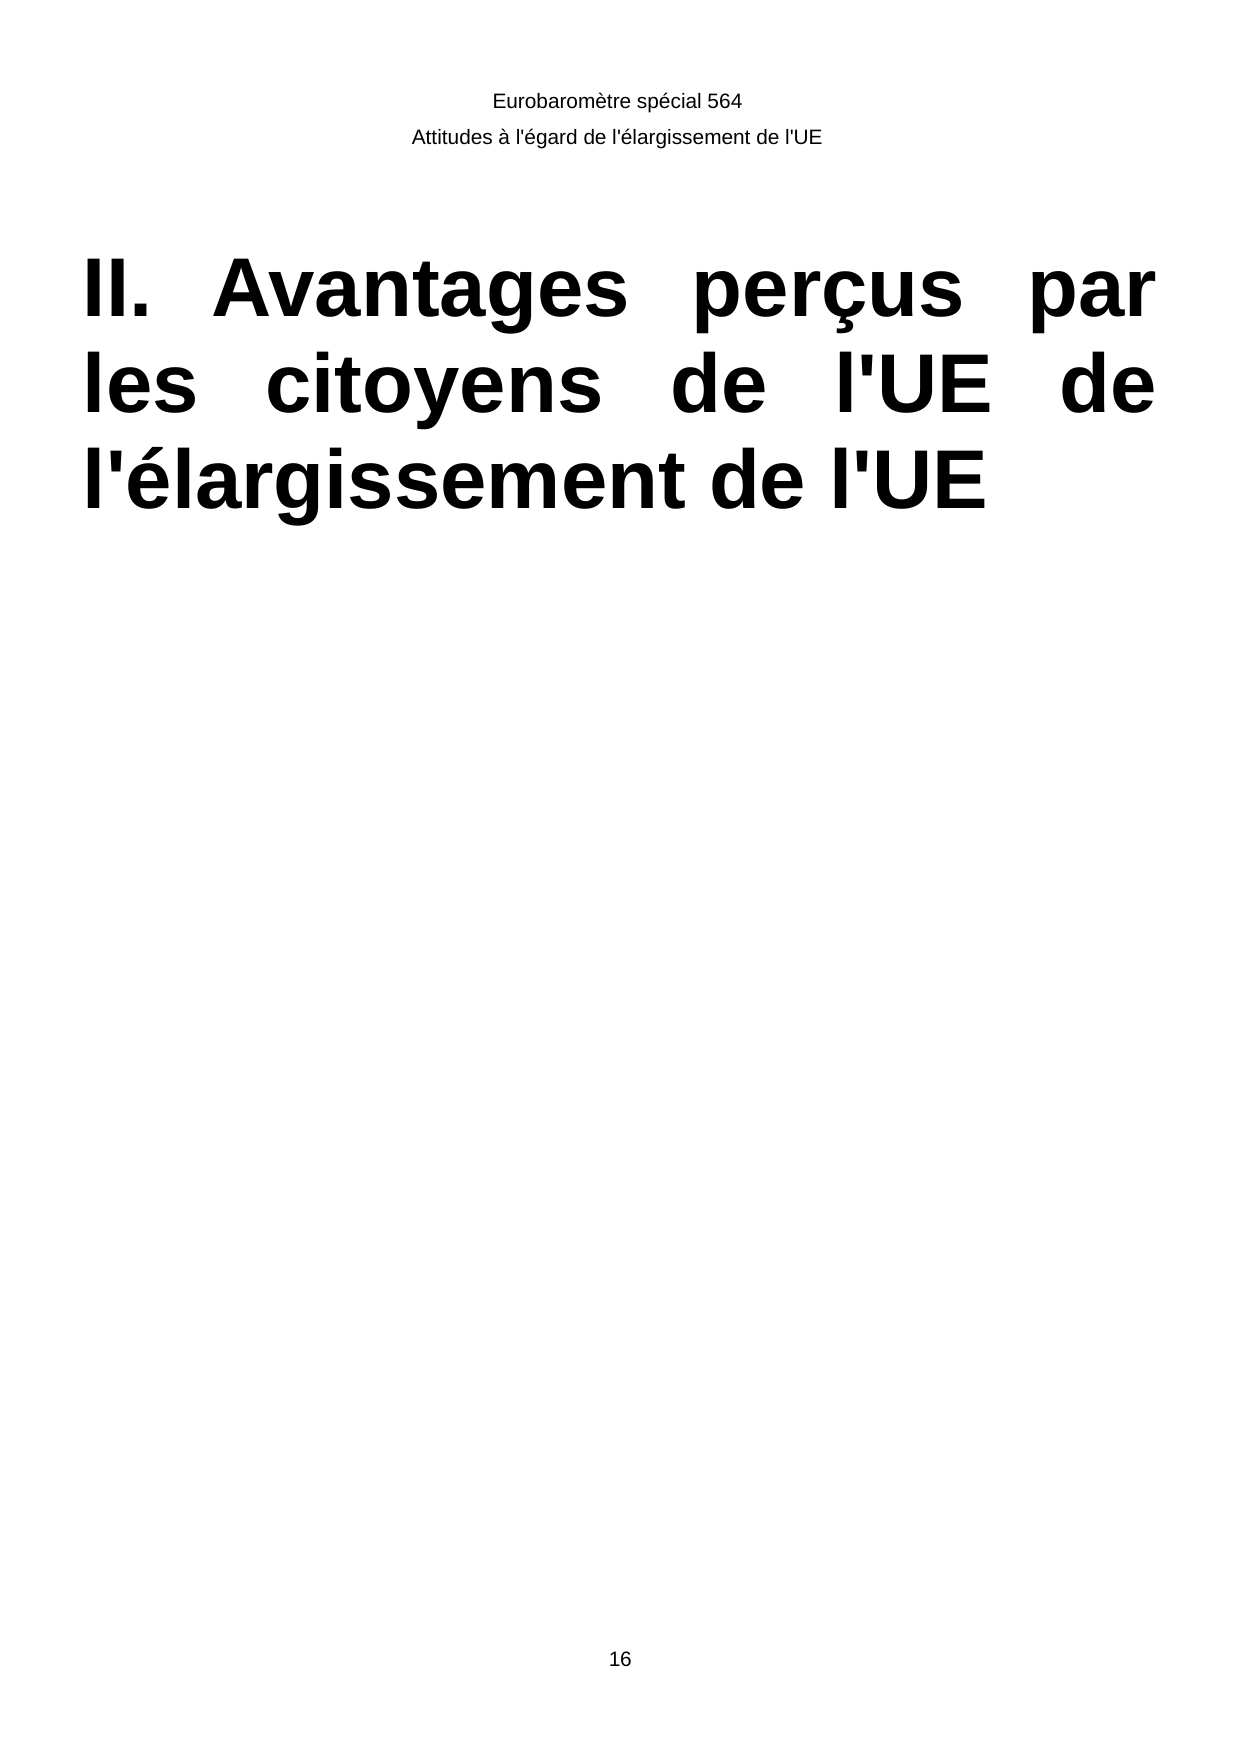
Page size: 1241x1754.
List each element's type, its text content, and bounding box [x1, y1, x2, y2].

subtitle II. Avantages perçus par les citoyens de l'UE de l'élargissement de l'UE [83, 239, 1157, 526]
